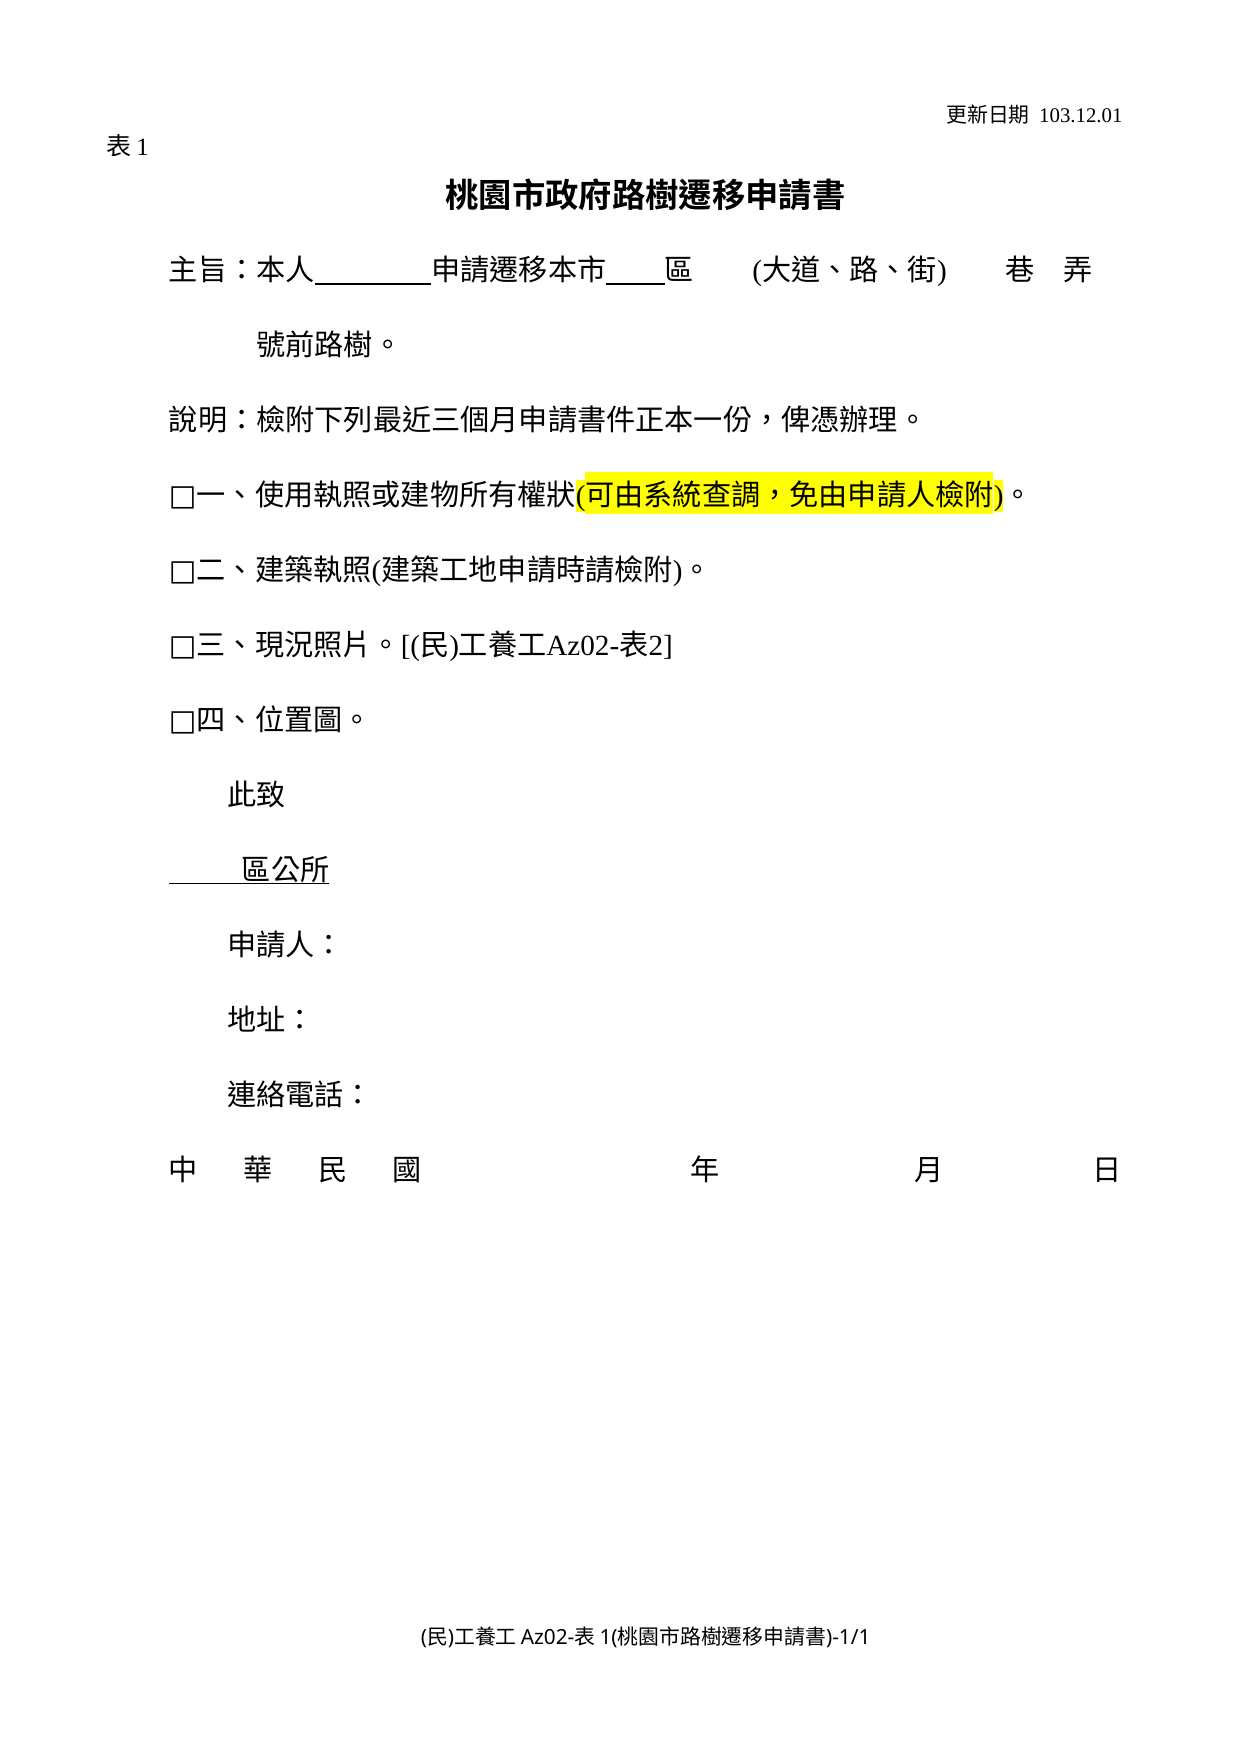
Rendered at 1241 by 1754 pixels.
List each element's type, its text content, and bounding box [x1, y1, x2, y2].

text □二、建築執照(建築工地申請時請檢附)。 [169, 531, 1122, 606]
text □四、位置圖。 [169, 681, 1122, 756]
text 表1 [106, 126, 167, 156]
text 此致 [227, 756, 1122, 831]
text 區公所 [169, 831, 1122, 906]
text 主旨：本人 申請遷移本市 區 (大道、路、街) 巷 弄 號前路樹。 [169, 231, 1122, 381]
text 中華民國 年 月 日 [169, 1131, 1122, 1206]
text 桃園市政府路樹遷移申請書 [169, 156, 1122, 231]
text □三、現況照片。[(民)工養工Az02-表2] [169, 606, 1122, 681]
text 說明：檢附下列最近三個月申請書件正本一份，俾憑辦理。 [169, 381, 1122, 456]
text 連絡電話： [169, 1056, 1122, 1131]
text 地址： [169, 981, 1122, 1056]
text □一、使用執照或建物所有權狀(可由系統查調，免由申請人檢附)。 [169, 456, 1122, 531]
text 申請人： [169, 906, 1122, 981]
